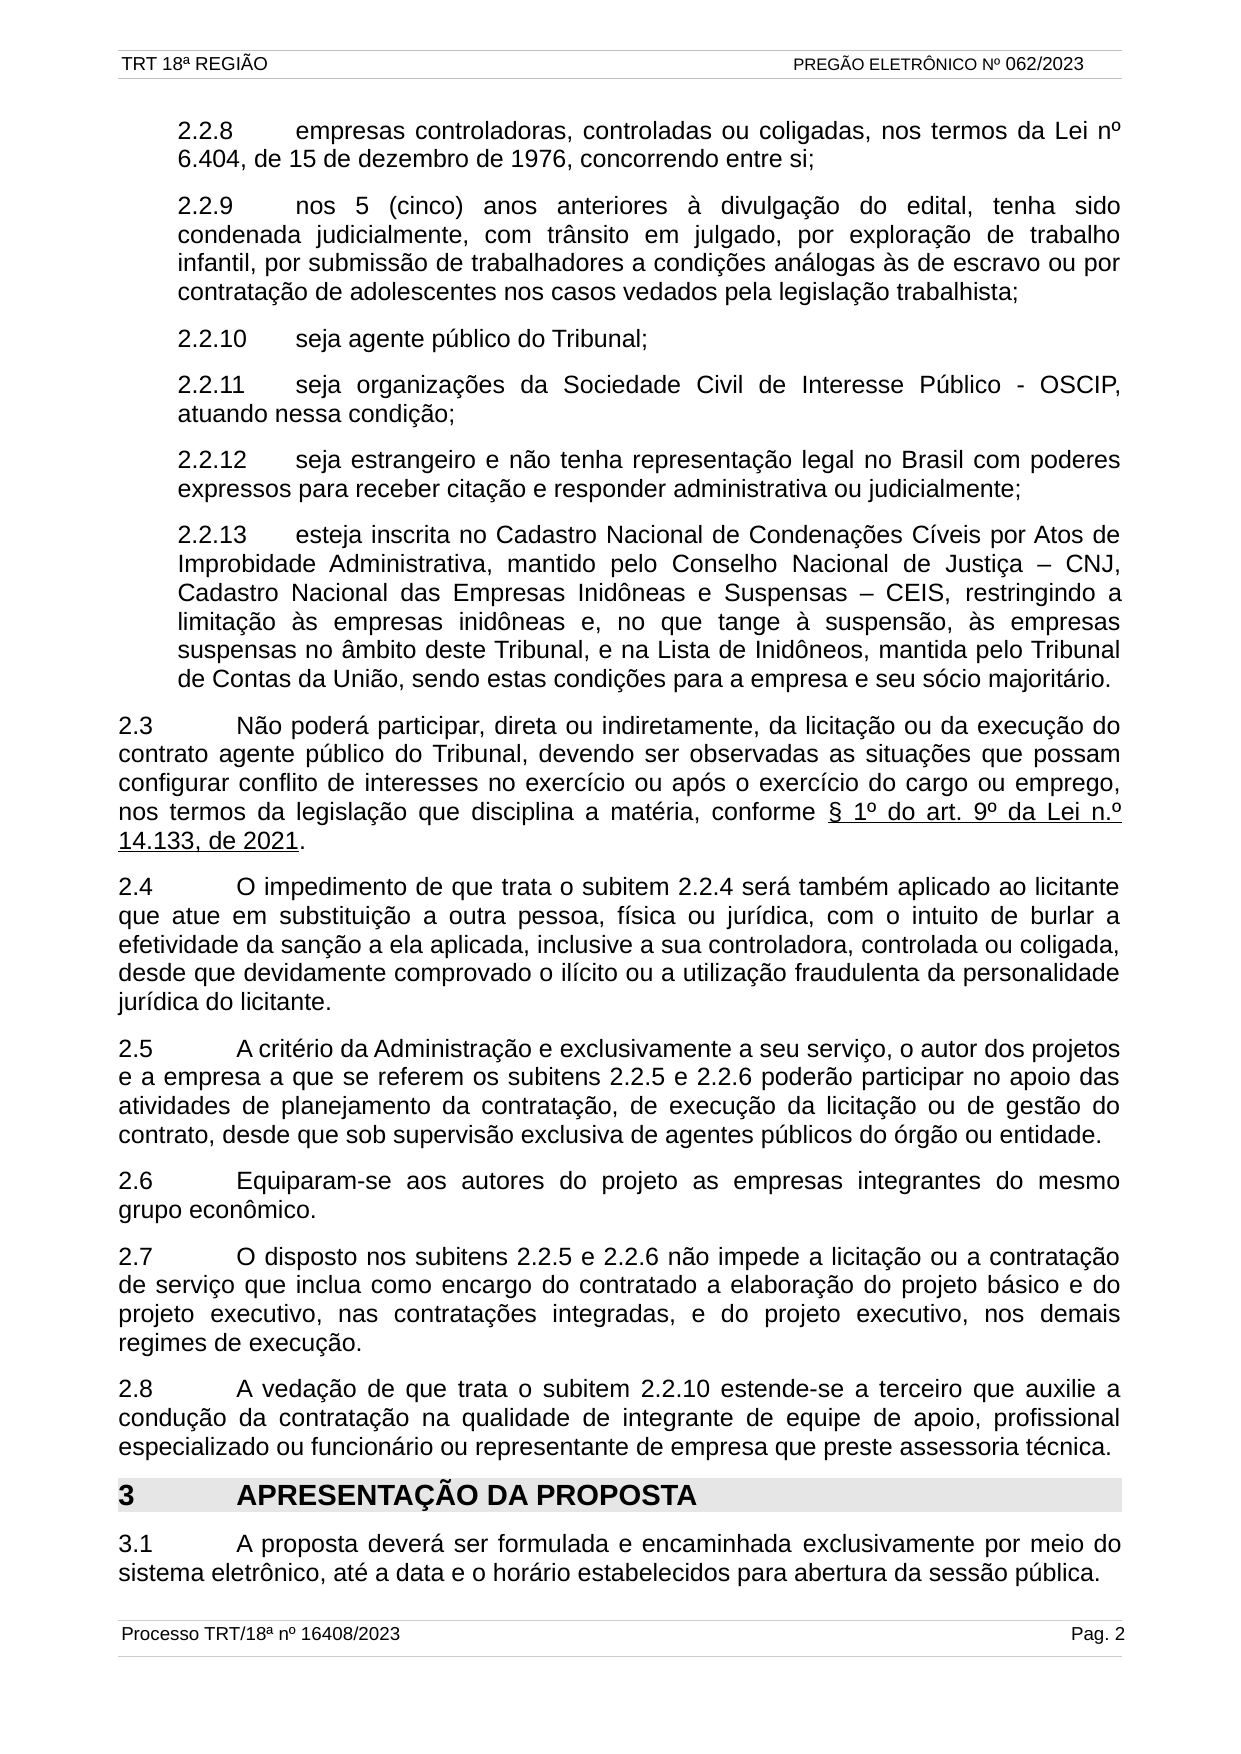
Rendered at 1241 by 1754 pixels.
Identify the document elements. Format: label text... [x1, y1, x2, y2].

text 2.2.9 nos 5 (cinco) anos anteriores à divulgação do edital, tenha sido condenada judicialmente, com trânsito em julgado, por exploração de trabalho infantil, por submissão de trabalhadores a condições análogas às de escravo ou por contratação de adolescentes nos casos vedados pela legislação trabalhista; [177, 191, 1122, 306]
text 3 APRESENTAÇÃO DA PROPOSTA [118, 1478, 1122, 1512]
text 2.2.8 empresas controladoras, controladas ou coligadas, nos termos da Lei nº 6.404, de 15 de dezembro de 1976, concorrendo entre si; [177, 116, 1122, 173]
text 3.1 A proposta deverá ser formulada e encaminhada exclusivamente por meio do sistema eletrônico, até a data e o horário estabelecidos para abertura da sessão pública. [118, 1529, 1122, 1587]
text 2.2.13 esteja inscrita no Cadastro Nacional de Condenações Cíveis por Atos de Improbidade Administrativa, mantido pelo Conselho Nacional de Justiça – CNJ, Cadastro Nacional das Empresas Inidôneas e Suspensas – CEIS, restringindo a limitação às empresas inidôneas e, no que tange à suspensão, às empresas suspensas no âmbito deste Tribunal, e na Lista de Inidôneos, mantida pelo Tribunal de Contas da União, sendo estas condições para a empresa e seu sócio majoritário. [177, 520, 1122, 693]
text 2.5 A critério da Administração e exclusivamente a seu serviço, o autor dos projetos e a empresa a que se referem os subitens 2.2.5 e 2.2.6 poderão participar no apoio das atividades de planejamento da contratação, de execução da licitação ou de gestão do contrato, desde que sob supervisão exclusiva de agentes públicos do órgão ou entidade. [118, 1033, 1122, 1148]
text 2.2.12 seja estrangeiro e não tenha representação legal no Brasil com poderes expressos para receber citação e responder administrativa ou judicialmente; [177, 445, 1122, 503]
text 2.2.10 seja agente público do Tribunal; [177, 323, 1122, 352]
text 2.6 Equiparam-se aos autores do projeto as empresas integrantes do mesmo grupo econômico. [118, 1166, 1122, 1224]
text 2.3 Não poderá participar, direta ou indiretamente, da licitação ou da execução do contrato agente público do Tribunal, devendo ser observadas as situações que possam configurar conflito de interesses no exercício ou após o exercício do cargo ou emprego, nos termos da legislação que disciplina a matéria, conforme § 1º do art. 9º da Lei n.º 14.133, de 2021. [118, 711, 1122, 854]
text 2.2.11 seja organizações da Sociedade Civil de Interesse Público - OSCIP, atuando nessa condição; [177, 370, 1122, 427]
text 2.4 O impedimento de que trata o subitem 2.2.4 será também aplicado ao licitante que atue em substituição a outra pessoa, física ou jurídica, com o intuito de burlar a efetividade da sanção a ela aplicada, inclusive a sua controladora, controlada ou coligada, desde que devidamente comprovado o ilícito ou a utilização fraudulenta da personalidade jurídica do licitante. [118, 872, 1122, 1016]
text 2.7 O disposto nos subitens 2.2.5 e 2.2.6 não impede a licitação ou a contratação de serviço que inclua como encargo do contratado a elaboração do projeto básico e do projeto executivo, nas contratações integradas, e do projeto executivo, nos demais regimes de execução. [118, 1241, 1122, 1356]
text 2.8 A vedação de que trata o subitem 2.2.10 estende-se a terceiro que auxilie a condução da contratação na qualidade de integrante de equipe de apoio, profissional especializado ou funcionário ou representante de empresa que preste assessoria técnica. [118, 1374, 1122, 1460]
